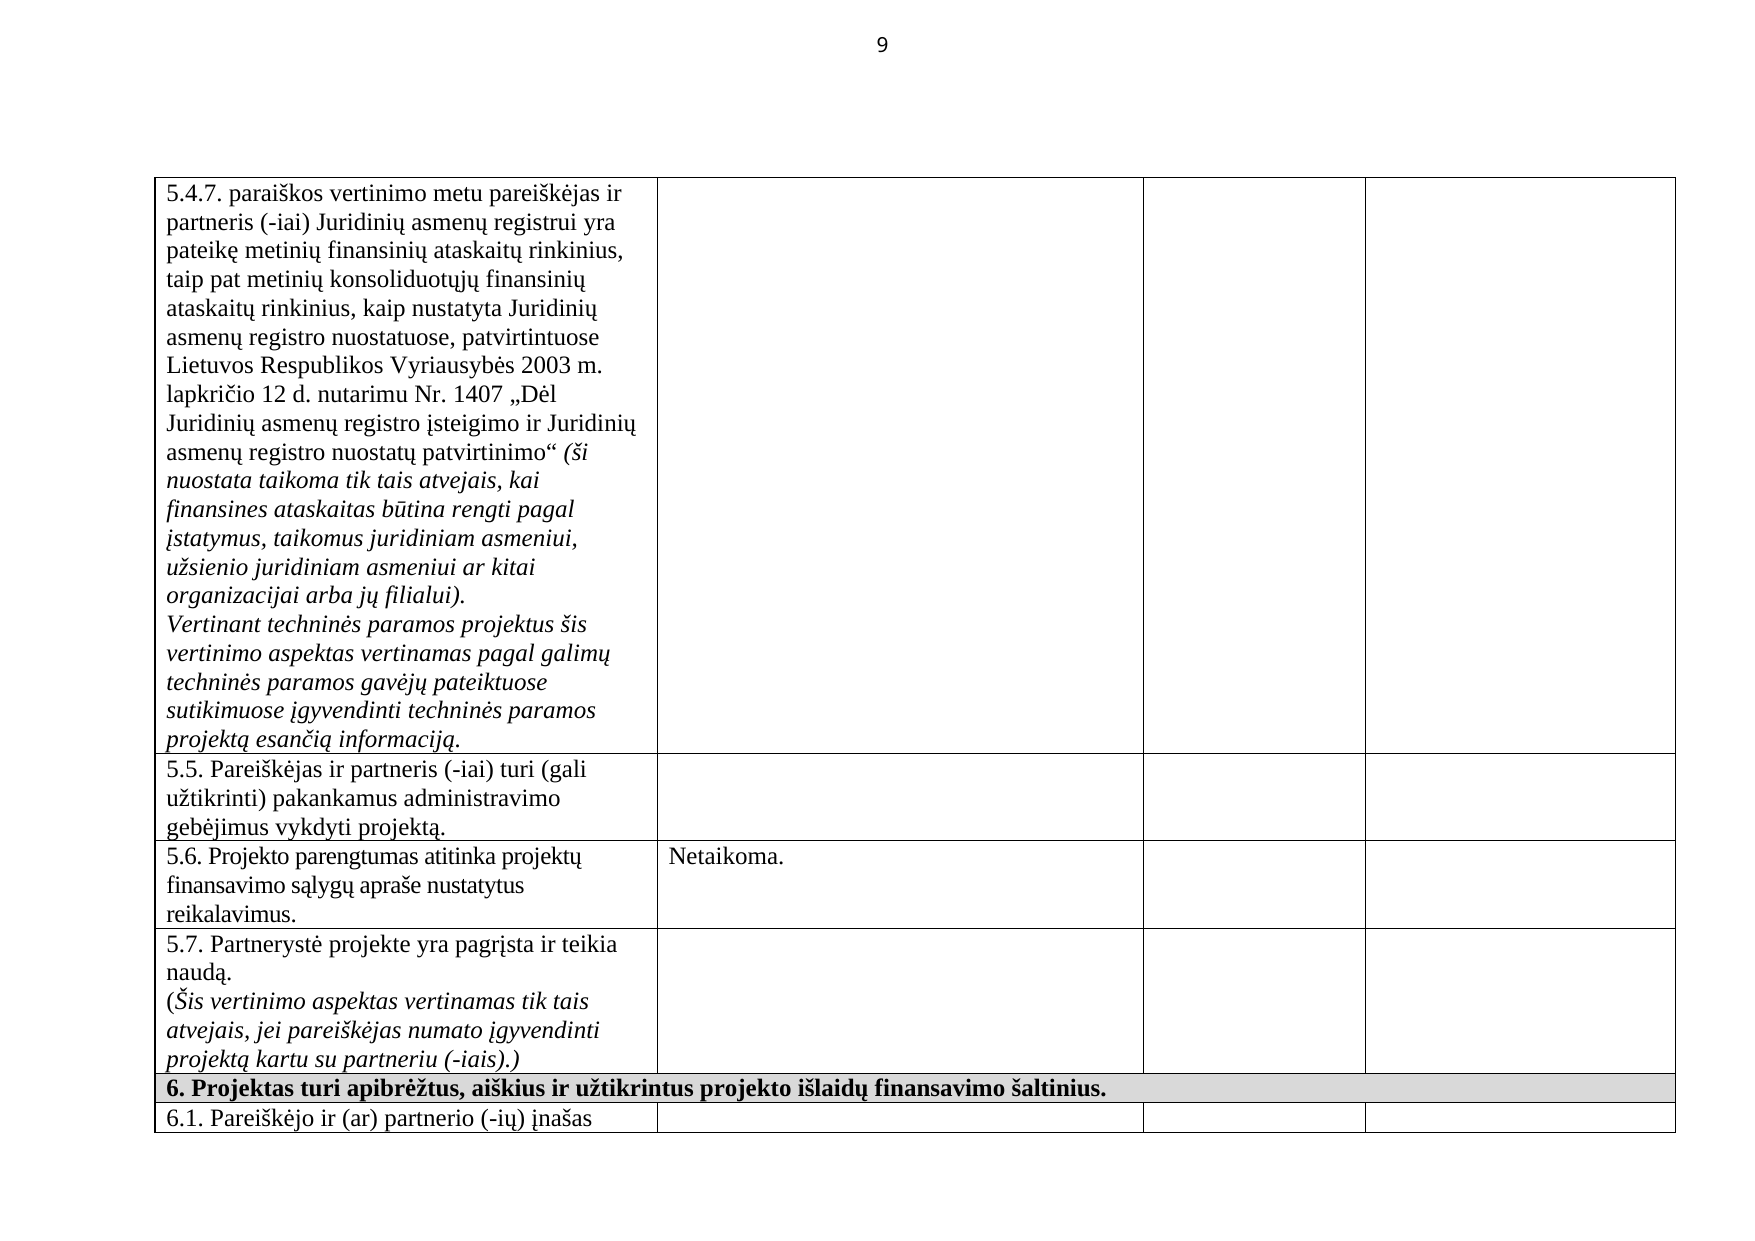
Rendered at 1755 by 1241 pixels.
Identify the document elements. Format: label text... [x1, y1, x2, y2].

table_cell [1144, 1103, 1365, 1132]
table_cell [1366, 754, 1675, 840]
table_cell [1366, 1103, 1675, 1132]
table_cell 5.7. Partnerystė projekte yra pagrįsta ir teikia naudą. (Šis vertinimo aspektas vertinamas tik tais atvejais, jei pareiškėjas numato įgyvendinti projektą kartu su partneriu (-iais).) [156, 929, 657, 1072]
table_cell [1366, 929, 1675, 1072]
table_cell [1366, 178, 1675, 753]
table_cell [658, 754, 1143, 840]
table_cell 6.1. Pareiškėjo ir (ar) partnerio (-ių) įnašas [156, 1103, 657, 1132]
table_cell [658, 1103, 1143, 1132]
table_cell 5.4.7. paraiškos vertinimo metu pareiškėjas ir partneris (-iai) Juridinių asmenų registrui yra pateikę metinių finansinių ataskaitų rinkinius, taip pat metinių konsoliduotųjų finansinių ataskaitų rinkinius, kaip nustatyta Juridinių asmenų registro nuostatuose, patvirtintuose Lietuvos Respublikos Vyriausybės 2003 m. lapkričio 12 d. nutarimu Nr. 1407 „Dėl Juridinių asmenų registro įsteigimo ir Juridinių asmenų registro nuostatų patvirtinimo“ (ši nuostata taikoma tik tais atvejais, kai finansines ataskaitas būtina rengti pagal įstatymus, taikomus juridiniam asmeniui, užsienio juridiniam asmeniui ar kitai organizacijai arba jų filialui). Vertinant techninės paramos projektus šis vertinimo aspektas vertinamas pagal galimų techninės paramos gavėjų pateiktuose sutikimuose įgyvendinti techninės paramos projektą esančią informaciją. [156, 178, 657, 753]
table_cell [1366, 841, 1675, 928]
table_cell [1144, 841, 1365, 928]
table_cell [658, 929, 1143, 1072]
table_cell [658, 178, 1143, 753]
table_cell [1144, 929, 1365, 1072]
table_cell 6. Projektas turi apibrėžtus, aiškius ir užtikrintus projekto išlaidų finansavimo šaltinius. [156, 1074, 1675, 1102]
table_cell [1144, 178, 1365, 753]
table_cell 5.5. Pareiškėjas ir partneris (-iai) turi (gali užtikrinti) pakankamus administravimo gebėjimus vykdyti projektą. [156, 754, 657, 840]
table_cell Netaikoma. [658, 841, 1143, 928]
table_cell [1144, 754, 1365, 840]
table_cell 5.6. Projekto parengtumas atitinka projektų finansavimo sąlygų apraše nustatytus reikalavimus. [156, 841, 657, 928]
